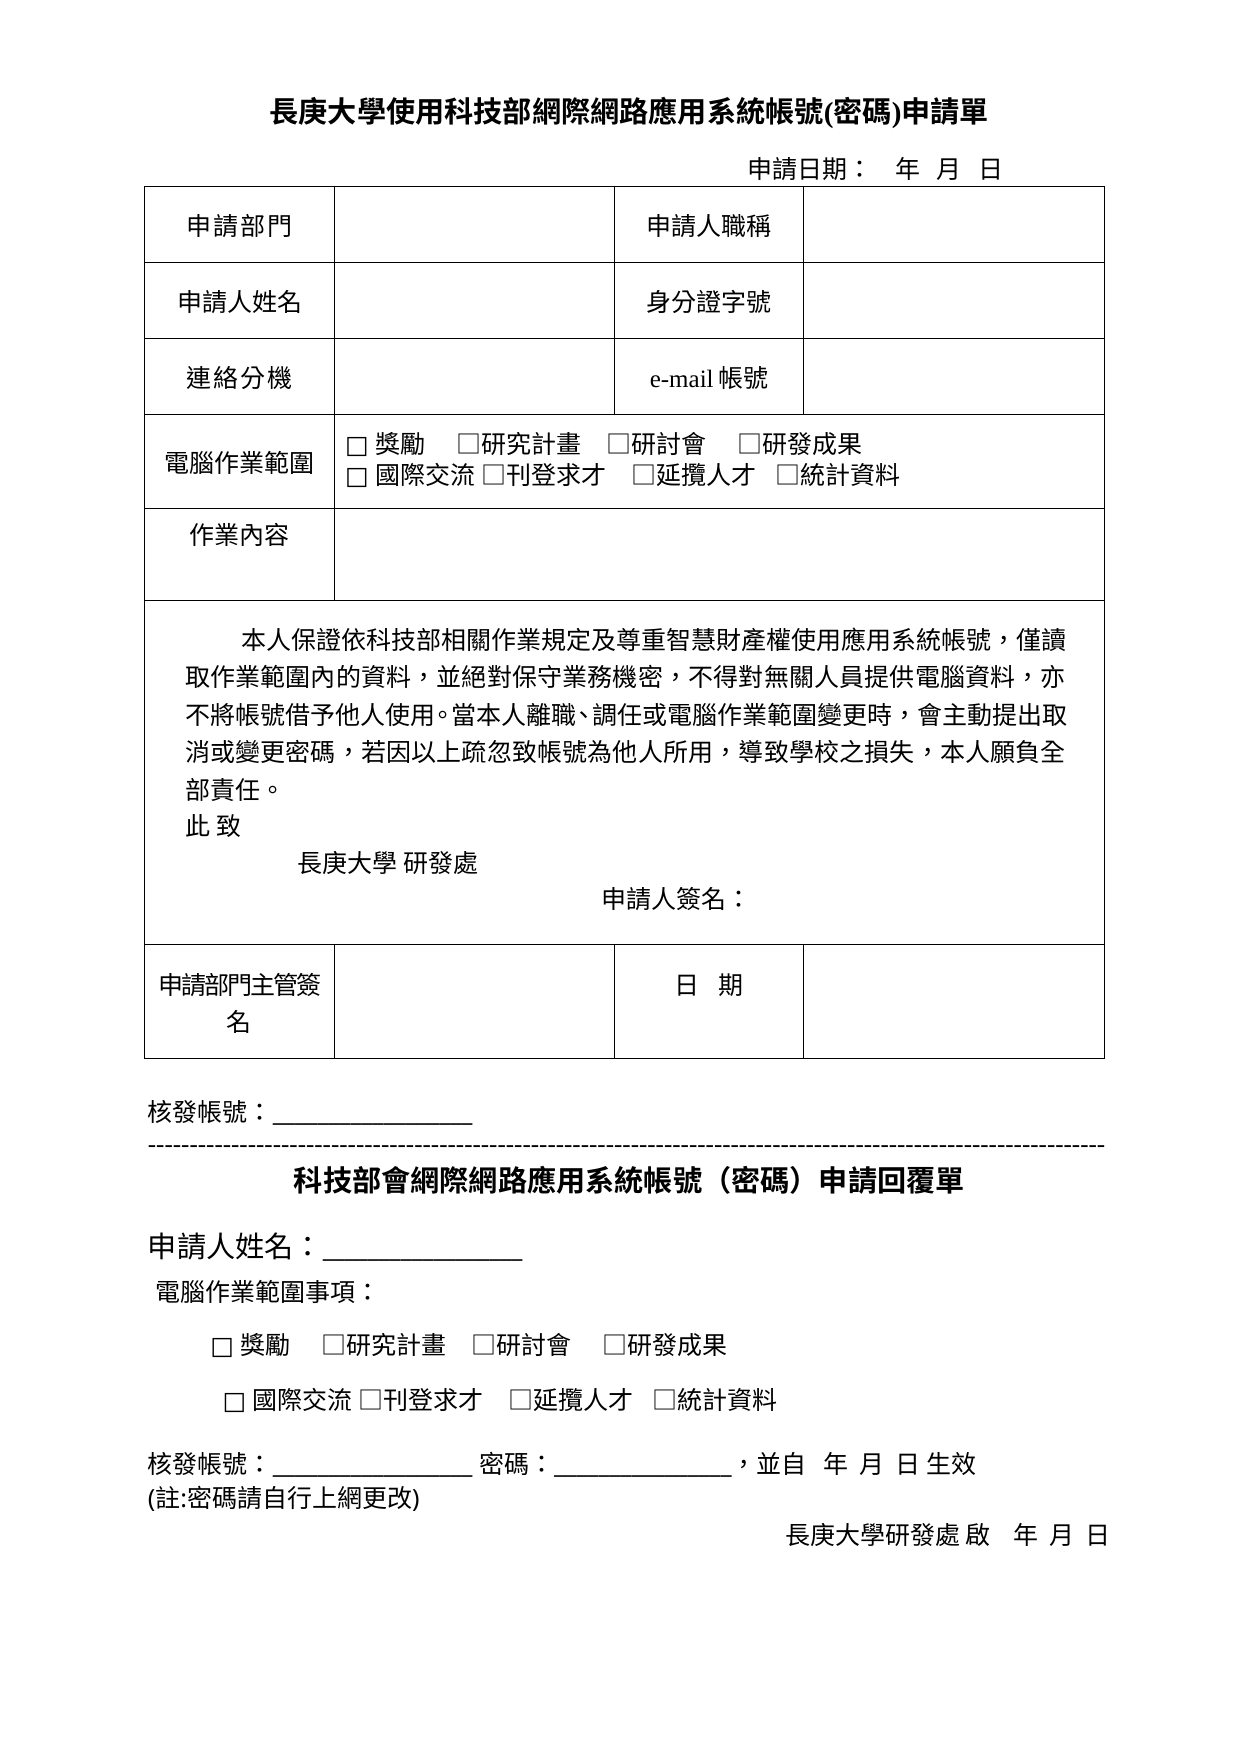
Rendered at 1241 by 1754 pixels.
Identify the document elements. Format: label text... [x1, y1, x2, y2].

text □ 獎勵 □研究計畫 □研討會 □研發成果 [155, 1325, 1110, 1361]
table_cell [335, 339, 614, 414]
text □ 國際交流 □刊登求才 □延攬人才 □統計資料 [155, 1380, 1110, 1416]
table_cell 本人保證依科技部相關作業規定及尊重智慧財產權使用應用系統帳號，僅讀取作業範圍內的資料，並絕對保守業務機密，不得對無關人員提供電腦資料，亦不將帳號借予他人使用。當本人離職、調任或電腦作業範圍變更時，會主動提出取消或變更密碼，若因以上疏忽致帳號為他人所用，導致學校之損失，本人願負全部責任。 此 致 長庚大學 研發處 申請人簽名： [145, 601, 1104, 944]
table_cell [804, 945, 1104, 1058]
text 申請人姓名：__________________ [148, 1238, 1110, 1263]
table_header 申請部門 [145, 187, 334, 262]
table_cell e-mail帳號 [615, 339, 803, 414]
text 核發帳號：__________________ 密碼：________________，並自 年 月 日 生效 [148, 1454, 1110, 1479]
text 電腦作業範圍事項： [155, 1281, 1110, 1306]
table_cell 電腦作業範圍 [145, 415, 334, 508]
table_cell [804, 339, 1104, 414]
table_cell 日 期 [615, 945, 803, 1058]
table_cell [804, 263, 1104, 338]
table_cell 申請人姓名 [145, 263, 334, 338]
table_cell [335, 509, 1104, 599]
text 核發帳號：__________________ [148, 1093, 1110, 1129]
table_cell 連絡分機 [145, 339, 334, 414]
text 申請日期： 年 月 日 [148, 150, 1110, 186]
text 長庚大學研發處 啟 年 月 日 [148, 1515, 1110, 1551]
table_header [335, 187, 614, 262]
table_cell 作業內容 [145, 509, 334, 599]
table_cell 申請部門主管簽名 [145, 945, 334, 1058]
text 長庚大學使用科技部網際網路應用系統帳號(密碼)申請單 [148, 89, 1110, 131]
text 科技部會網際網路應用系統帳號（密碼）申請回覆單 [148, 1158, 1110, 1200]
text (註:密碼請自行上網更改) [148, 1479, 1110, 1515]
table_cell [335, 263, 614, 338]
table_header 申請人職稱 [615, 187, 803, 262]
table_cell 身分證字號 [615, 263, 803, 338]
table_cell □ 獎勵 □研究計畫 □研討會 □研發成果 □ 國際交流 □刊登求才 □延攬人才 □統計資料 [335, 415, 1104, 508]
table_cell [335, 945, 614, 1058]
text ------------------------------------------------------------------------------------------------------------------- [148, 1129, 1110, 1158]
table_header [804, 187, 1104, 262]
